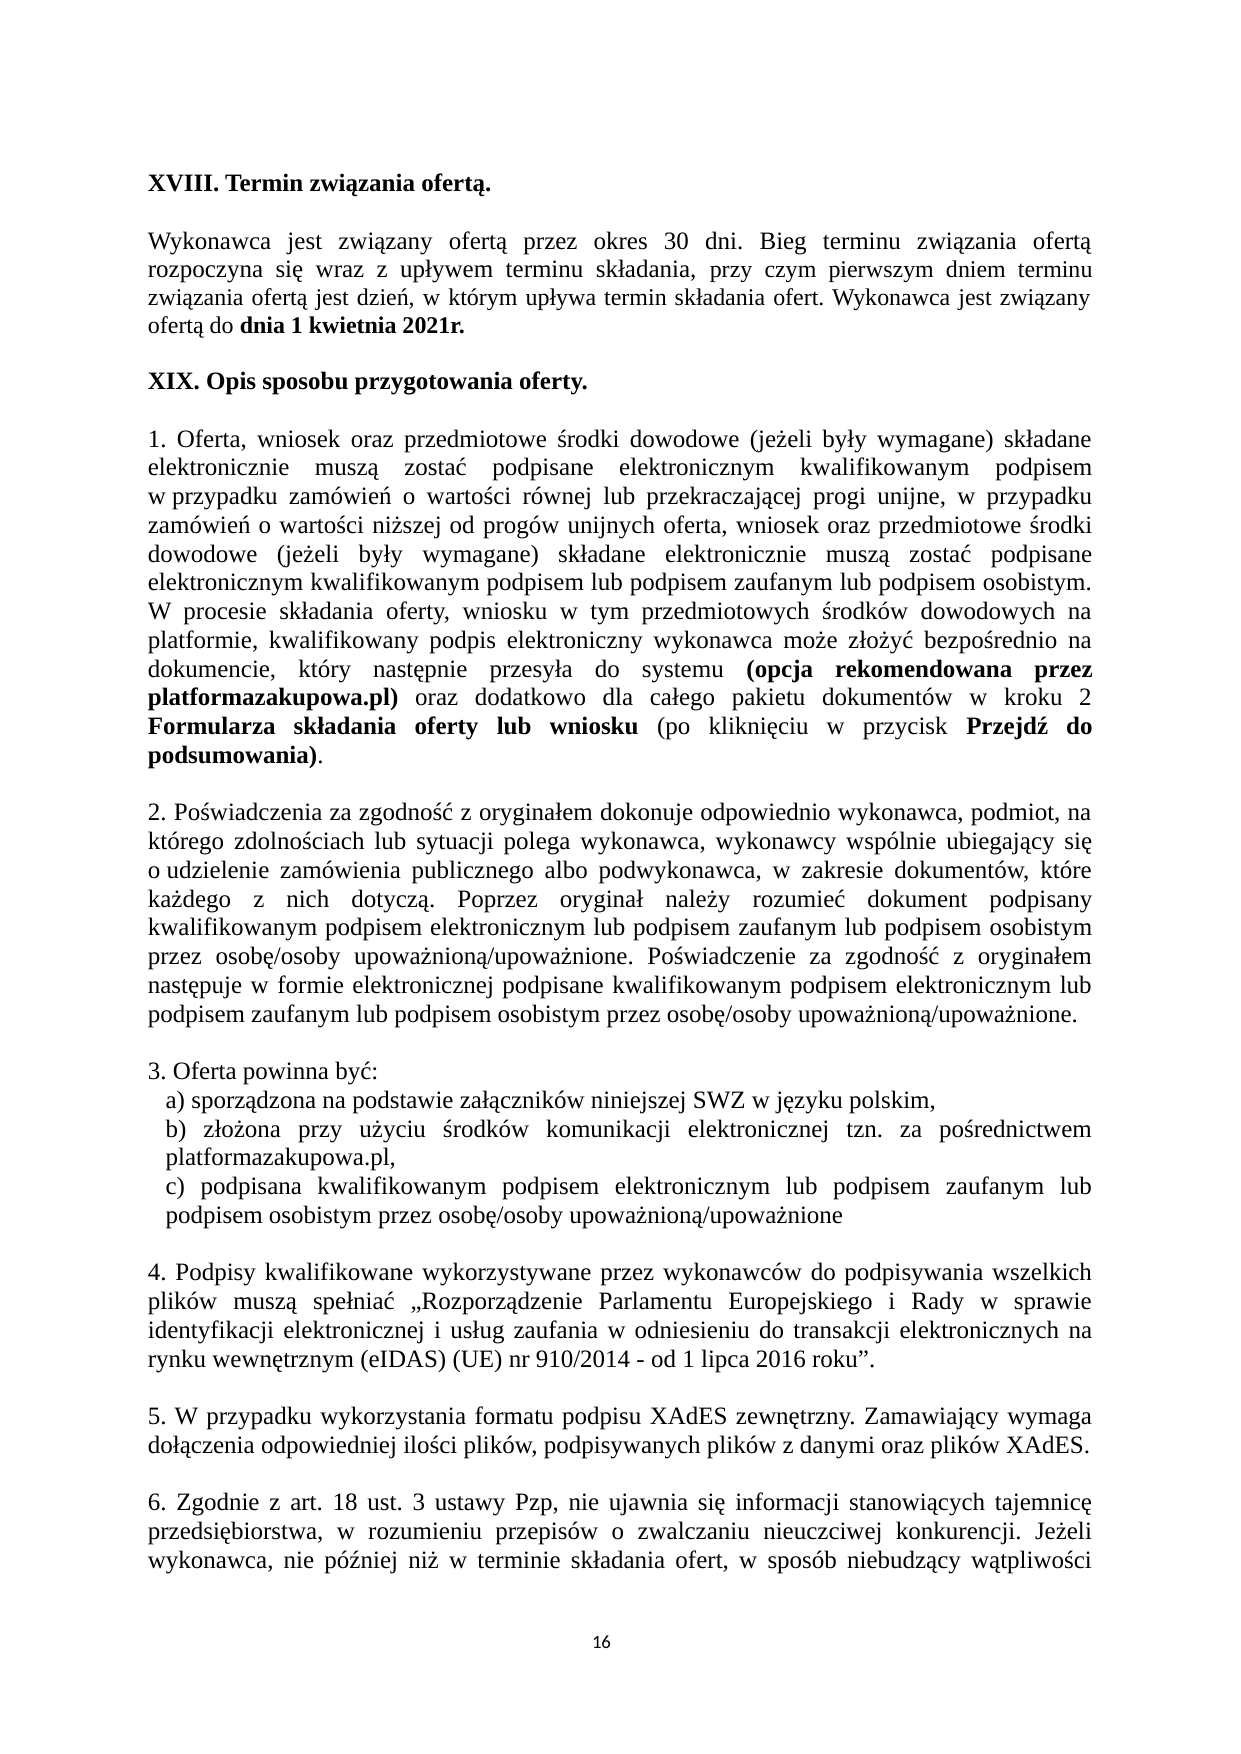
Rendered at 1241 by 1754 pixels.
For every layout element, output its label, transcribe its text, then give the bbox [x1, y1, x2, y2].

text 5. W przypadku wykorzystania formatu podpisu XAdES zewnętrzny. Zamawiający wymaga dołączenia odpowiedniej ilości plików, podpisywanych plików z danymi oraz plików XAdES. [148, 1401, 1093, 1459]
text XIX. Opis sposobu przygotowania oferty. [148, 366, 1093, 395]
text 4. Podpisy kwalifikowane wykorzystywane przez wykonawców do podpisywania wszelkich plików muszą spełniać „Rozporządzenie Parlamentu Europejskiego i Rady w sprawie identyfikacji elektronicznej i usług zaufania w odniesieniu do transakcji elektronicznych na rynku wewnętrznym (eIDAS) (UE) nr 910/2014 - od 1 lipca 2016 roku”. [148, 1257, 1093, 1372]
text 6. Zgodnie z art. 18 ust. 3 ustawy Pzp, nie ujawnia się informacji stanowiących tajemnicę przedsiębiorstwa, w rozumieniu przepisów o zwalczaniu nieuczciwej konkurencji. Jeżeli wykonawca, nie później niż w terminie składania ofert, w sposób niebudzący wątpliwości [148, 1487, 1093, 1574]
text c) podpisana kwalifikowanym podpisem elektronicznym lub podpisem zaufanym lub podpisem osobistym przez osobę/osoby upoważnioną/upoważnione [165, 1171, 1093, 1229]
text 3. Oferta powinna być: [148, 1056, 1093, 1085]
text XVIII. Termin związania ofertą. [148, 168, 1093, 197]
text 1. Oferta, wniosek oraz przedmiotowe środki dowodowe (jeżeli były wymagane) składane elektronicznie muszą zostać podpisane elektronicznym kwalifikowanym podpisem w przypadku zamówień o wartości równej lub przekraczającej progi unijne, w przypadku zamówień o wartości niższej od progów unijnych oferta, wniosek oraz przedmiotowe środki dowodowe (jeżeli były wymagane) składane elektronicznie muszą zostać podpisane elektronicznym kwalifikowanym podpisem lub podpisem zaufanym lub podpisem osobistym. W procesie składania oferty, wniosku w tym przedmiotowych środków dowodowych na platformie, kwalifikowany podpis elektroniczny wykonawca może złożyć bezpośrednio na dokumencie, który następnie przesyła do systemu (opcja rekomendowana przez platformazakupowa.pl) oraz dodatkowo dla całego pakietu dokumentów w kroku 2 Formularza składania oferty lub wniosku (po kliknięciu w przycisk Przejdź do podsumowania). [148, 424, 1093, 769]
text Wykonawca jest związany ofertą przez okres 30 dni. Bieg terminu związania ofertą rozpoczyna się wraz z upływem terminu składania, przy czym pierwszym dniem terminu związania ofertą jest dzień, w którym upływa termin składania ofert. Wykonawca jest związany ofertą do dnia 1 kwietnia 2021r. [148, 226, 1093, 338]
text a) sporządzona na podstawie załączników niniejszej SWZ w języku polskim, [165, 1085, 1093, 1114]
text b) złożona przy użyciu środków komunikacji elektronicznej tzn. za pośrednictwem platformazakupowa.pl, [165, 1114, 1093, 1171]
text 2. Poświadczenia za zgodność z oryginałem dokonuje odpowiednio wykonawca, podmiot, na którego zdolnościach lub sytuacji polega wykonawca, wykonawcy wspólnie ubiegający się o udzielenie zamówienia publicznego albo podwykonawca, w zakresie dokumentów, które każdego z nich dotyczą. Poprzez oryginał należy rozumieć dokument podpisany kwalifikowanym podpisem elektronicznym lub podpisem zaufanym lub podpisem osobistym przez osobę/osoby upoważnioną/upoważnione. Poświadczenie za zgodność z oryginałem następuje w formie elektronicznej podpisane kwalifikowanym podpisem elektronicznym lub podpisem zaufanym lub podpisem osobistym przez osobę/osoby upoważnioną/upoważnione. [148, 797, 1093, 1027]
